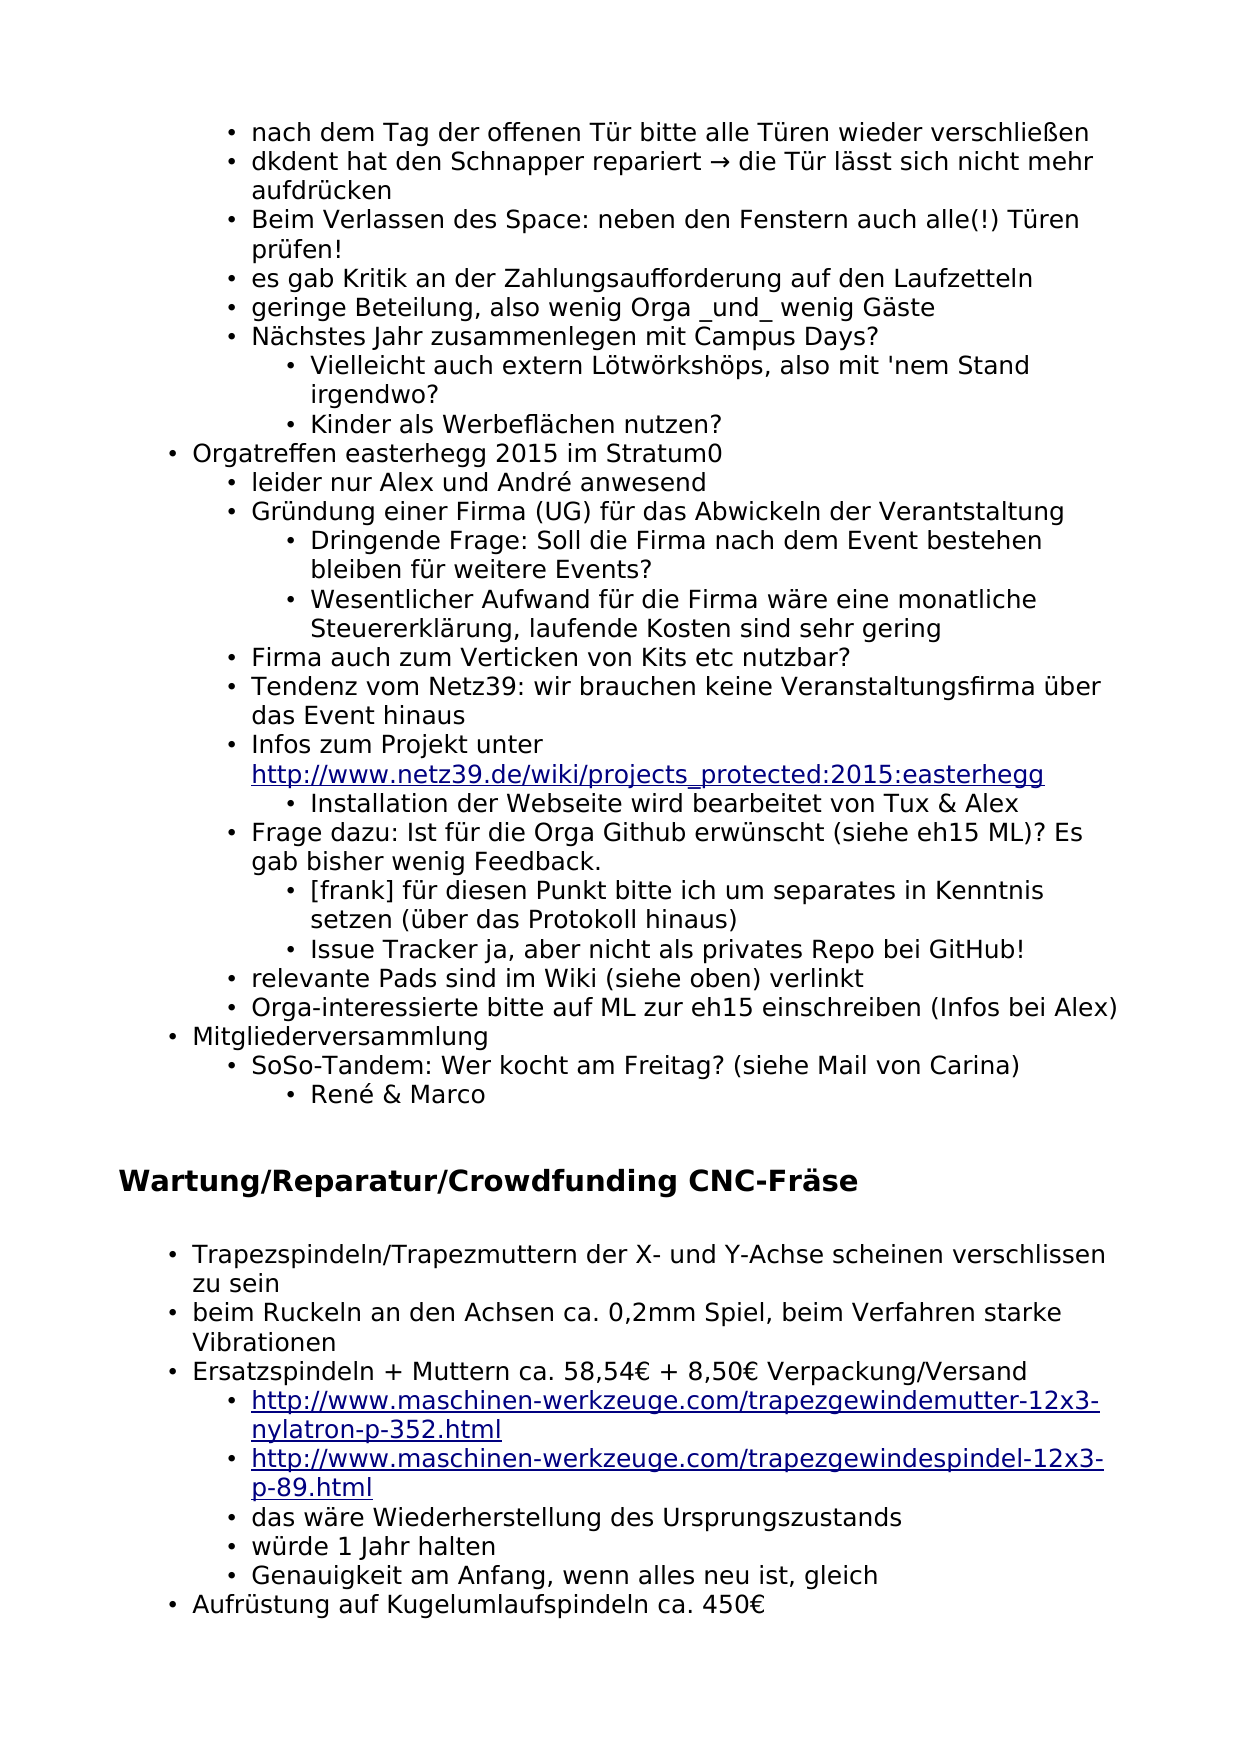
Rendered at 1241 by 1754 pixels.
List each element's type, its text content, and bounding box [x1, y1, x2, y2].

list nach dem Tag der offenen Tür bitte alle Türen wieder verschließen [236, 118, 1122, 147]
list SoSo-Tandem: Wer kocht am Freitag? (siehe Mail von Carina) [236, 1051, 1122, 1081]
list Beim Verlassen des Space: neben den Fenstern auch alle(!) Türen prüfen! [236, 206, 1122, 264]
list Orga-interessierte bitte auf ML zur eh15 einschreiben (Infos bei Alex) [236, 993, 1122, 1022]
list http://www.maschinen-werkzeuge.com/trapezgewindemutter-12x3-nylatron-p-352.html [236, 1386, 1122, 1444]
list Issue Tracker ja, aber nicht als privates Repo bei GitHub! [295, 935, 1122, 964]
list Frage dazu: Ist für die Orga Github erwünscht (siehe eh15 ML)? Es gab bisher wenig Feedback. [236, 818, 1122, 876]
subtitle Wartung/Reparatur/Crowdfunding CNC-Fräse [118, 1164, 1122, 1198]
list Aufrüstung auf Kugelumlaufspindeln ca. 450€ [177, 1590, 1122, 1619]
list relevante Pads sind im Wiki (siehe oben) verlinkt [236, 964, 1122, 993]
list würde 1 Jahr halten [236, 1532, 1122, 1561]
list Trapezspindeln/Trapezmuttern der X- und Y-Achse scheinen verschlissen zu sein [177, 1240, 1122, 1298]
list Nächstes Jahr zusammenlegen mit Campus Days? [236, 322, 1122, 351]
list Vielleicht auch extern Lötwörkshöps, also mit 'nem Stand irgendwo? [295, 351, 1122, 410]
list Kinder als Werbeflächen nutzen? [295, 410, 1122, 439]
list Orgatreffen easterhegg 2015 im Stratum0 [177, 439, 1122, 468]
list leider nur Alex und André anwesend [236, 468, 1122, 497]
list Firma auch zum Verticken von Kits etc nutzbar? [236, 643, 1122, 672]
list Genauigkeit am Anfang, wenn alles neu ist, gleich [236, 1561, 1122, 1590]
list Tendenz vom Netz39: wir brauchen keine Veranstaltungsfirma über das Event hinaus [236, 672, 1122, 731]
list René & Marco [295, 1081, 1122, 1110]
list Wesentlicher Aufwand für die Firma wäre eine monatliche Steuererklärung, laufende Kosten sind sehr gering [295, 585, 1122, 643]
list Installation der Webseite wird bearbeitet von Tux & Alex [295, 789, 1122, 818]
list Dringende Frage: Soll die Firma nach dem Event bestehen bleiben für weitere Events? [295, 526, 1122, 585]
list Ersatzspindeln + Muttern ca. 58,54€ + 8,50€ Verpackung/Versand [177, 1357, 1122, 1386]
list http://www.maschinen-werkzeuge.com/trapezgewindespindel-12x3-p-89.html [236, 1444, 1122, 1503]
list beim Ruckeln an den Achsen ca. 0,2mm Spiel, beim Verfahren starke Vibrationen [177, 1298, 1122, 1357]
list Mitgliederversammlung [177, 1022, 1122, 1051]
list Infos zum Projekt unter http://www.netz39.de/wiki/projects_protected:2015:easterhegg [236, 731, 1122, 789]
list Gründung einer Firma (UG) für das Abwickeln der Verantstaltung [236, 497, 1122, 526]
list es gab Kritik an der Zahlungsaufforderung auf den Laufzetteln [236, 264, 1122, 293]
list geringe Beteilung, also wenig Orga _und_ wenig Gäste [236, 293, 1122, 322]
list [frank] für diesen Punkt bitte ich um separates in Kenntnis setzen (über das Protokoll hinaus) [295, 876, 1122, 935]
list dkdent hat den Schnapper repariert → die Tür lässt sich nicht mehr aufdrücken [236, 147, 1122, 206]
list das wäre Wiederherstellung des Ursprungszustands [236, 1503, 1122, 1532]
